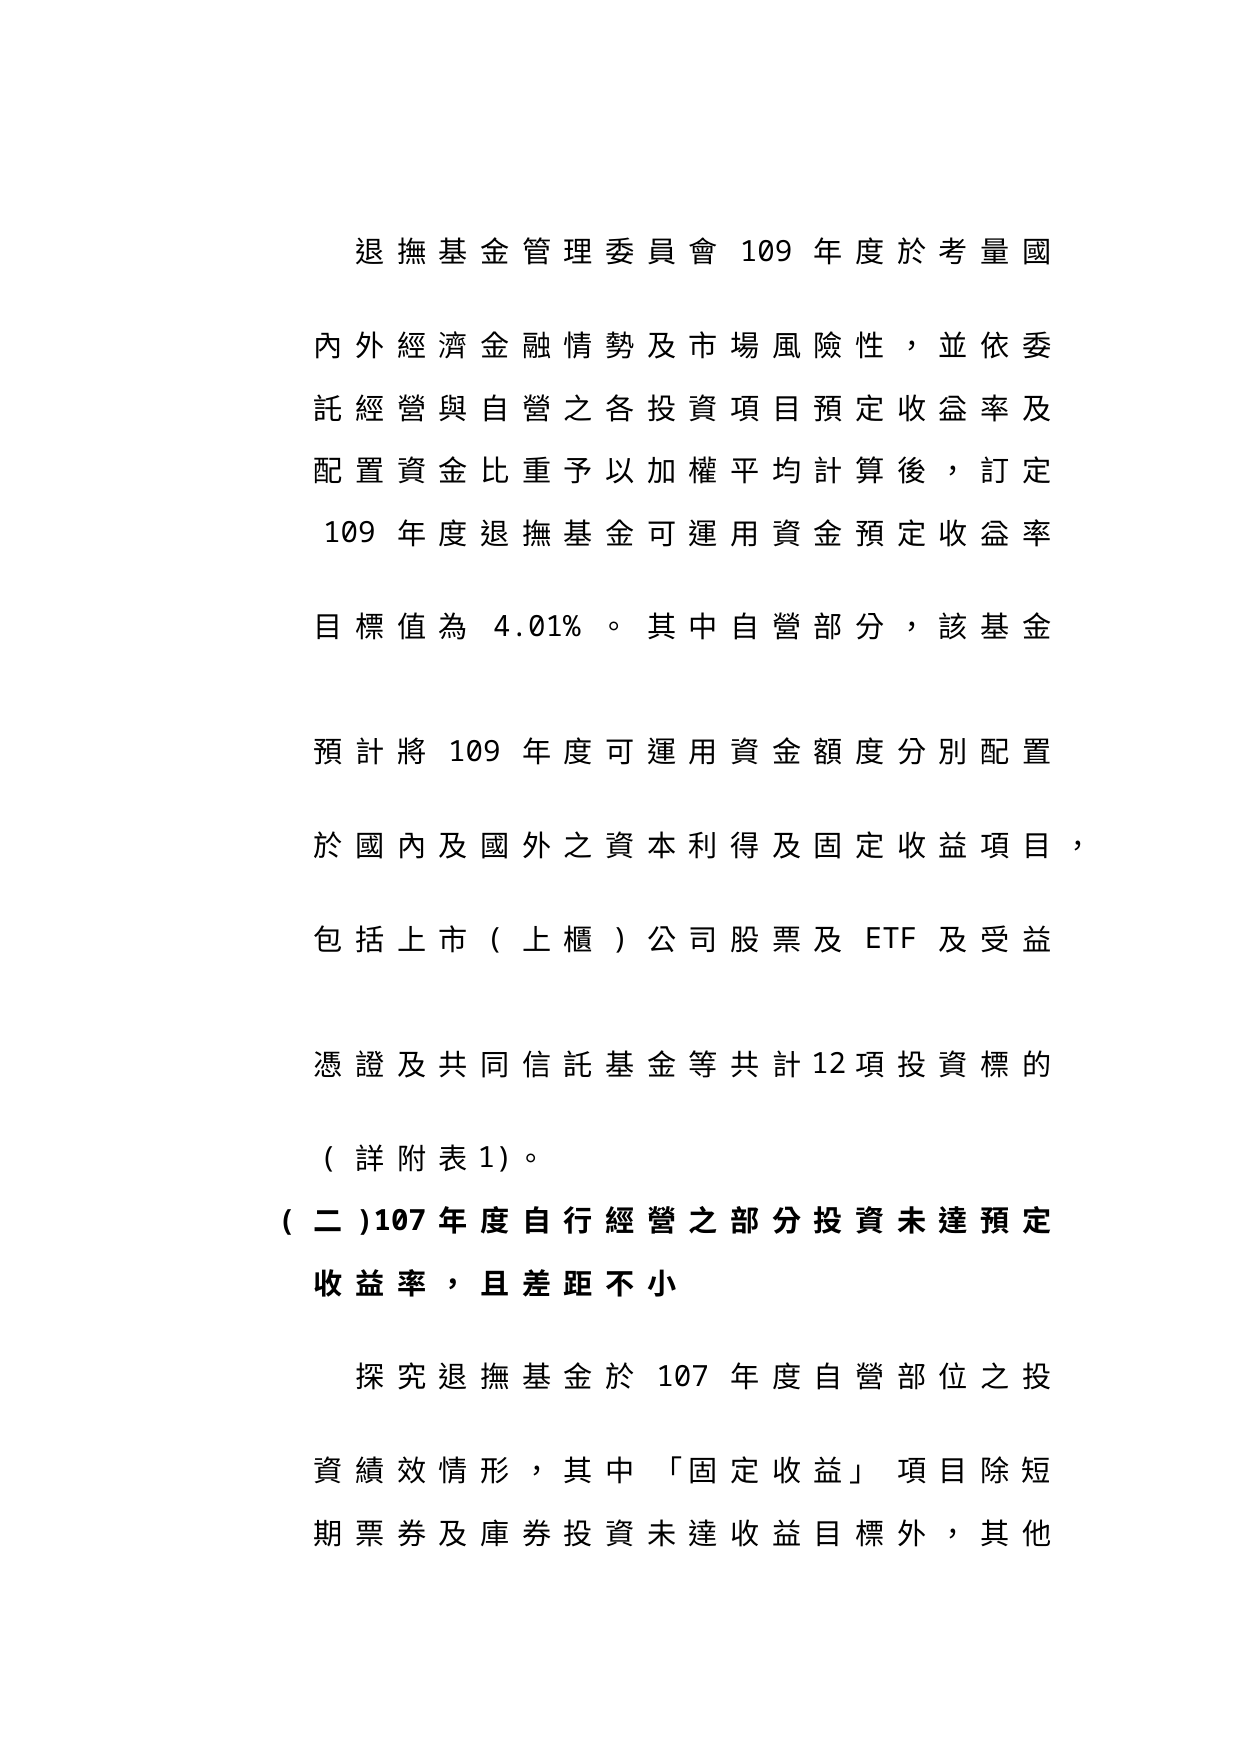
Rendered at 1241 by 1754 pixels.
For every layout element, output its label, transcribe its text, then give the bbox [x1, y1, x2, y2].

text (二)107年度自行經營之部分投資未達預定收益率，且差距不小 [241, 1177, 1057, 1302]
text 探究退撫基金於107年度自營部位之投資績效情形，其中「固定收益」項目除短期票券及庫券投資未達收益目標外，其他 [271, 1302, 1057, 1552]
text 退撫基金管理委員會109年度於考量國內外經濟金融情勢及市場風險性，並依委託經營與自營之各投資項目預定收益率及配置資金比重予以加權平均計算後，訂定109年度退撫基金可運用資金預定收益率目標值為4.01%。其中自營部分，該基金預計將109年度可運用資金額度分別配置於國內及國外之資本利得及固定收益項目，包括上市(上櫃)公司股票及ETF及受益憑證及共同信託基金等共計12項投資標的(詳附表1)。 [271, 177, 1057, 1177]
